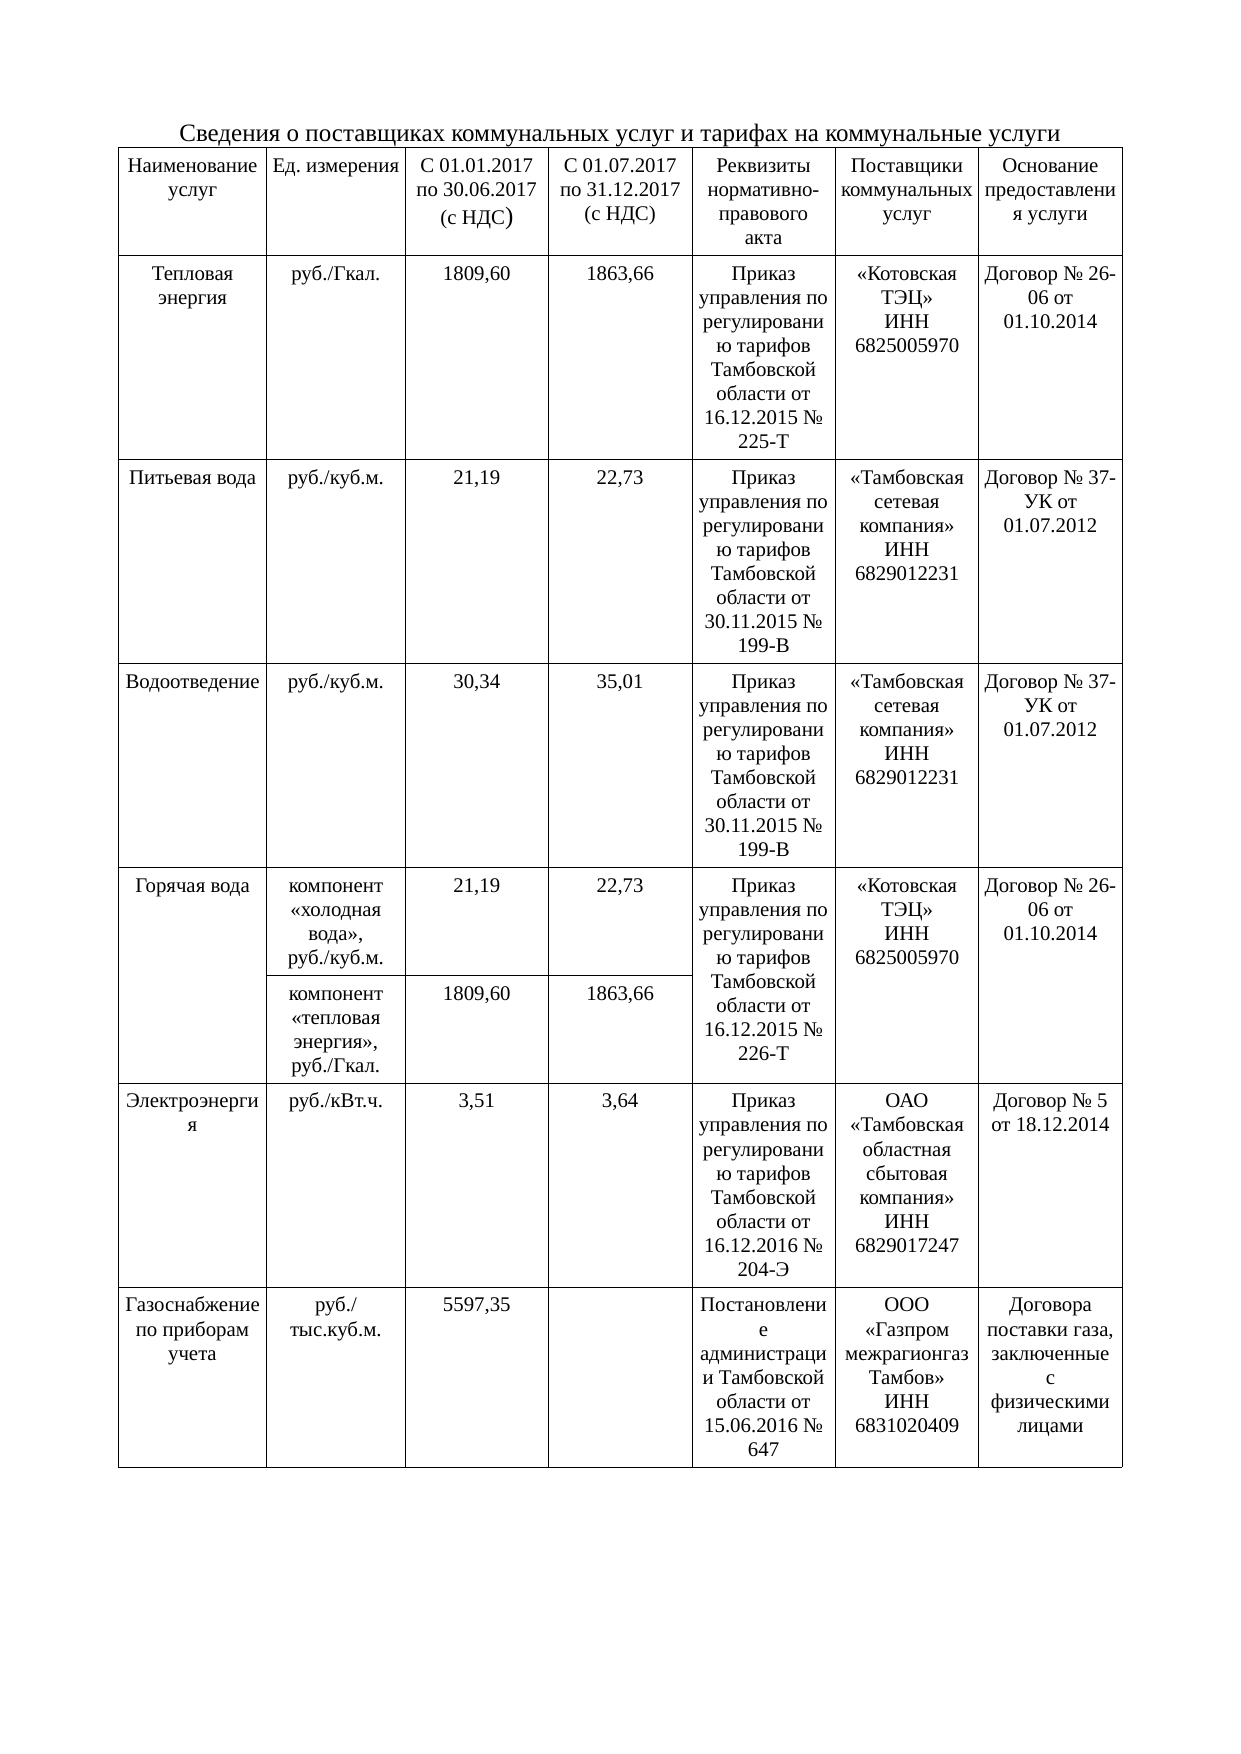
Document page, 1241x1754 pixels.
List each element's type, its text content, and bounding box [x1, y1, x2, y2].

table_header Поставщики коммунальных услуг [836, 148, 978, 255]
table_cell 1809,60 [406, 256, 548, 459]
table_cell Договор № 5 от 18.12.2014 [979, 1084, 1122, 1287]
table_cell 22,73 [549, 460, 692, 663]
table_header Наименование услуг [119, 148, 266, 255]
text Сведения о поставщиках коммунальных услуг и тарифах на коммунальные услуги [118, 118, 1122, 147]
table_cell «Котовская ТЭЦ» ИНН 6825005970 [836, 256, 978, 459]
table_cell 1863,66 [549, 256, 692, 459]
table_header Реквизиты нормативно-правового акта [693, 148, 835, 255]
table_cell руб./куб.м. [267, 460, 405, 663]
table_cell ООО «Газпром межрагионгаз Тамбов» ИНН 6831020409 [836, 1288, 978, 1467]
table_cell 5597,35 [406, 1288, 548, 1467]
table_header Ед. измерения [267, 148, 405, 255]
table_cell 21,19 [406, 460, 548, 663]
table_cell Водоотведение [119, 664, 266, 867]
table_cell Электроэнергия [119, 1084, 266, 1287]
table_cell Питьевая вода [119, 460, 266, 663]
table_cell 30,34 [406, 664, 548, 867]
table_cell Приказ управления по регулированию тарифов Тамбовской области от 16.12.2015 № 225-Т [693, 256, 835, 459]
table_cell 3,51 [406, 1084, 548, 1287]
table_cell Приказ управления по регулированию тарифов Тамбовской области от 30.11.2015 № 199-В [693, 664, 835, 867]
table_cell Газоснабжение по приборам учета [119, 1288, 266, 1467]
table_cell руб./Гкал. [267, 256, 405, 459]
table_cell Приказ управления по регулированию тарифов Тамбовской области от 30.11.2015 № 199-В [693, 460, 835, 663]
table_cell руб./кВт.ч. [267, 1084, 405, 1287]
table_cell «Тамбовская сетевая компания» ИНН 6829012231 [836, 460, 978, 663]
table_cell Договор № 26-06 от 01.10.2014 [979, 256, 1122, 459]
table_cell Договор № 26-06 от 01.10.2014 [979, 868, 1122, 1082]
table_cell Приказ управления по регулированию тарифов Тамбовской области от 16.12.2015 № 226-Т [693, 868, 835, 1082]
table_header С 01.07.2017 по 31.12.2017 (с НДС) [549, 148, 692, 255]
table_cell компонент «холодная вода», руб./куб.м. [267, 868, 405, 975]
table_cell 35,01 [549, 664, 692, 867]
table_cell компонент «тепловая энергия», руб./Гкал. [267, 976, 405, 1082]
table_cell «Котовская ТЭЦ» ИНН 6825005970 [836, 868, 978, 1082]
table_header С 01.01.2017 по 30.06.2017 (с НДС) [406, 148, 548, 255]
table_cell 1863,66 [549, 976, 692, 1082]
table_cell «Тамбовская сетевая компания» ИНН 6829012231 [836, 664, 978, 867]
table_cell Приказ управления по регулированию тарифов Тамбовской области от 16.12.2016 № 204-Э [693, 1084, 835, 1287]
table_cell Горячая вода [119, 868, 266, 1082]
table_cell руб./куб.м. [267, 664, 405, 867]
table_cell ОАО «Тамбовская областная сбытовая компания» ИНН 6829017247 [836, 1084, 978, 1287]
table_cell руб./тыс.куб.м. [267, 1288, 405, 1467]
table_cell 21,19 [406, 868, 548, 975]
table_cell Договора поставки газа, заключенные с физическими лицами [979, 1288, 1122, 1467]
table_cell Договор № 37-УК от 01.07.2012 [979, 664, 1122, 867]
table_cell 22,73 [549, 868, 692, 975]
table_cell Постановление администрации Тамбовской области от 15.06.2016 № 647 [693, 1288, 835, 1467]
table_cell Договор № 37-УК от 01.07.2012 [979, 460, 1122, 663]
table_cell 1809,60 [406, 976, 548, 1082]
table_cell [549, 1288, 692, 1467]
table_header Основание предоставления услуги [979, 148, 1122, 255]
table_cell 3,64 [549, 1084, 692, 1287]
table_cell Тепловая энергия [119, 256, 266, 459]
